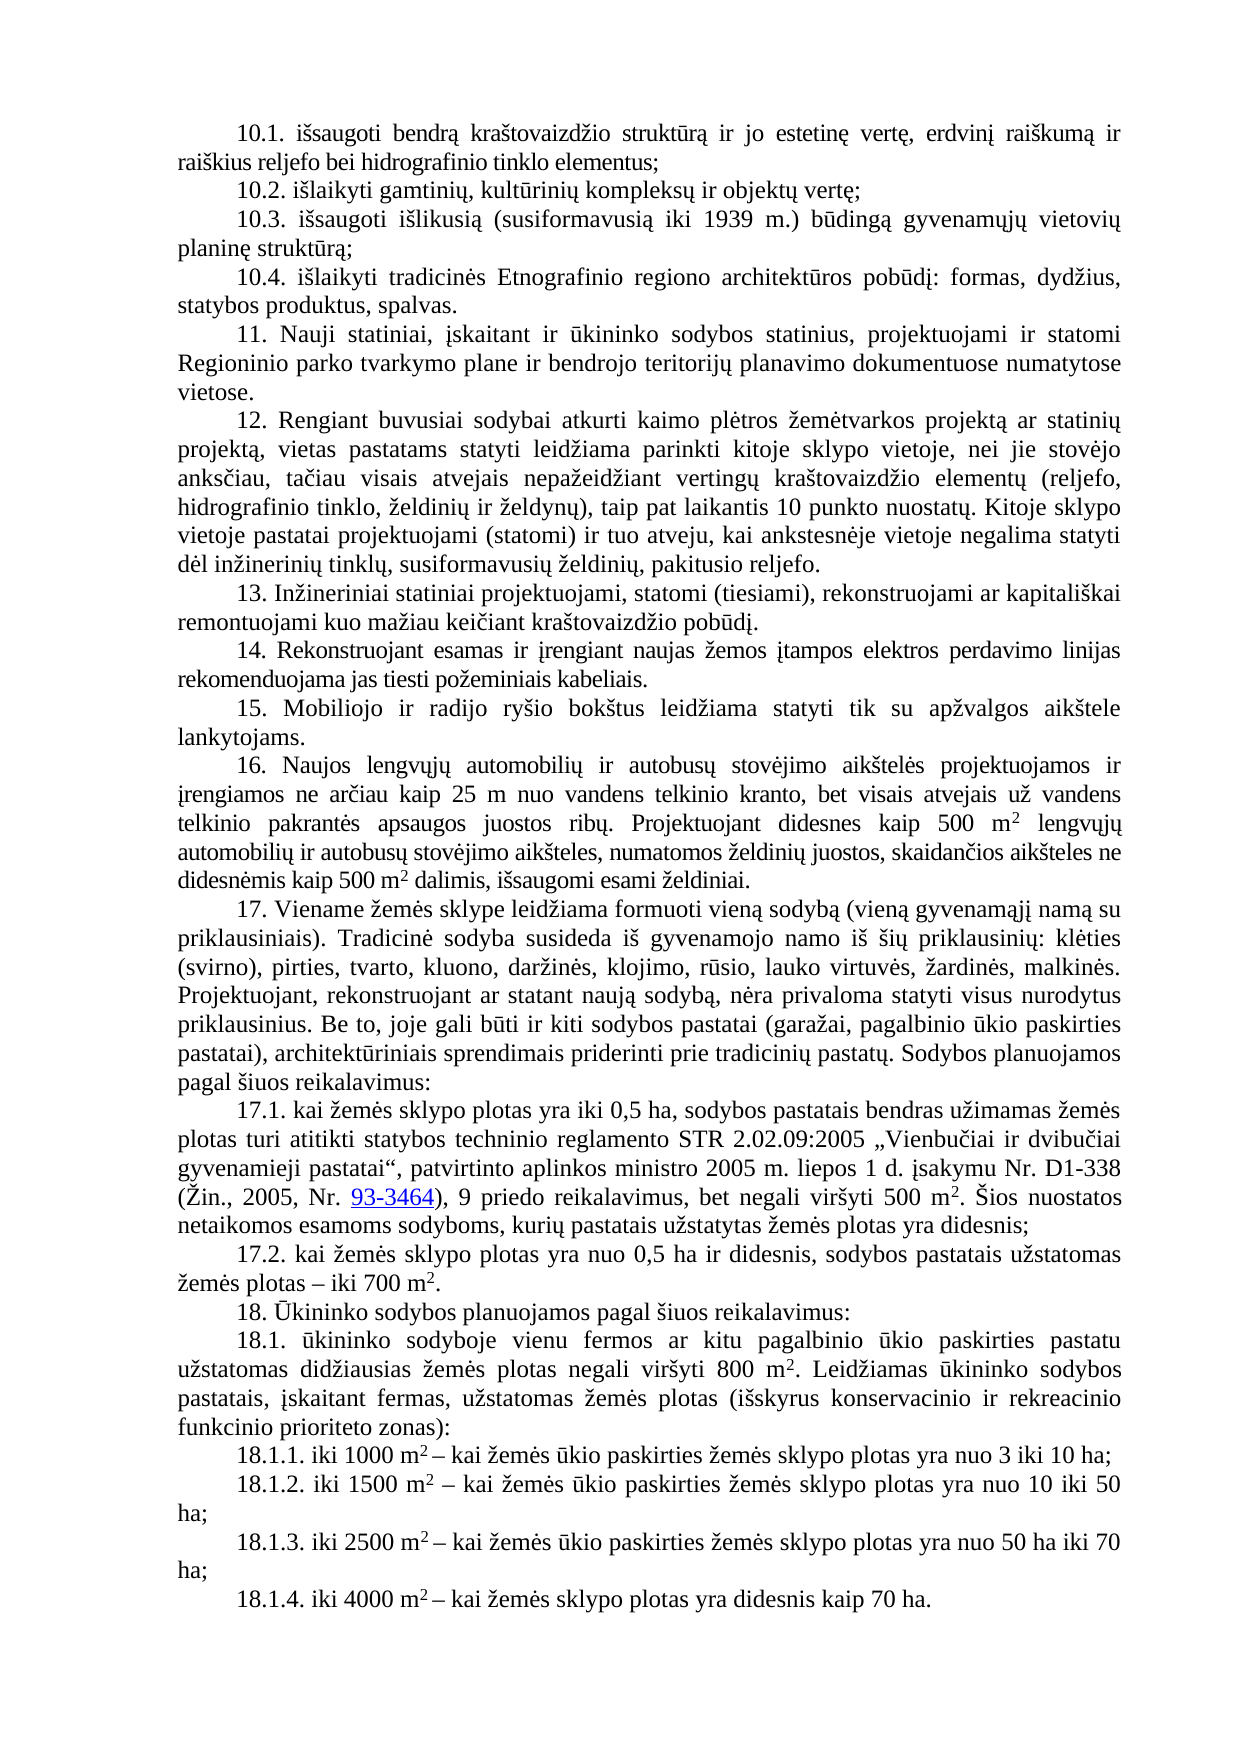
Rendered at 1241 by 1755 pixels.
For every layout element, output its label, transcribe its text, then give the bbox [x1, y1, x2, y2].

text 17. Viename žemės sklype leidžiama formuoti vieną sodybą (vieną gyvenamąjį namą su priklausiniais). Tradicinė sodyba susideda iš gyvenamojo namo iš šių priklausinių: klėties (svirno), pirties, tvarto, kluono, daržinės, klojimo, rūsio, lauko virtuvės, žardinės, malkinės. Projektuojant, rekonstruojant ar statant naują sodybą, nėra privaloma statyti visus nurodytus priklausinius. Be to, joje gali būti ir kiti sodybos pastatai (garažai, pagalbinio ūkio paskirties pastatai), architektūriniais sprendimais priderinti prie tradicinių pastatų. Sodybos planuojamos pagal šiuos reikalavimus: [177, 894, 1122, 1096]
text 18.1. ūkininko sodyboje vienu fermos ar kitu pagalbinio ūkio paskirties pastatu užstatomas didžiausias žemės plotas negali viršyti 800 m2. Leidžiamas ūkininko sodybos pastatais, įskaitant fermas, užstatomas žemės plotas (išskyrus konservacinio ir rekreacinio funkcinio prioriteto zonas): [177, 1326, 1122, 1441]
text 10.2. išlaikyti gamtinių, kultūrinių kompleksų ir objektų vertę; [177, 176, 1122, 204]
text 15. Mobiliojo ir radijo ryšio bokštus leidžiama statyti tik su apžvalgos aikštele lankytojams. [177, 693, 1122, 751]
text 13. Inžineriniai statiniai projektuojami, statomi (tiesiami), rekonstruojami ar kapitališkai remontuojami kuo mažiau keičiant kraštovaizdžio pobūdį. [177, 578, 1122, 636]
text 18.1.1. iki 1000 m2 – kai žemės ūkio paskirties žemės sklypo plotas yra nuo 3 iki 10 ha; [177, 1441, 1122, 1469]
text 17.2. kai žemės sklypo plotas yra nuo 0,5 ha ir didesnis, sodybos pastatais užstatomas žemės plotas – iki 700 m2. [177, 1239, 1122, 1297]
text 11. Nauji statiniai, įskaitant ir ūkininko sodybos statinius, projektuojami ir statomi Regioninio parko tvarkymo plane ir bendrojo teritorijų planavimo dokumentuose numatytose vietose. [177, 319, 1122, 406]
text 10.3. išsaugoti išlikusią (susiformavusią iki 1939 m.) būdingą gyvenamųjų vietovių planinę struktūrą; [177, 204, 1122, 262]
text 12. Rengiant buvusiai sodybai atkurti kaimo plėtros žemėtvarkos projektą ar statinių projektą, vietas pastatams statyti leidžiama parinkti kitoje sklypo vietoje, nei jie stovėjo anksčiau, tačiau visais atvejais nepažeidžiant vertingų kraštovaizdžio elementų (reljefo, hidrografinio tinklo, želdinių ir želdynų), taip pat laikantis 10 punkto nuostatų. Kitoje sklypo vietoje pastatai projektuojami (statomi) ir tuo atveju, kai ankstesnėje vietoje negalima statyti dėl inžinerinių tinklų, susiformavusių želdinių, pakitusio reljefo. [177, 406, 1122, 578]
text 16. Naujos lengvųjų automobilių ir autobusų stovėjimo aikštelės projektuojamos ir įrengiamos ne arčiau kaip 25 m nuo vandens telkinio kranto, bet visais atvejais už vandens telkinio pakrantės apsaugos juostos ribų. Projektuojant didesnes kaip 500 m2 lengvųjų automobilių ir autobusų stovėjimo aikšteles, numatomos želdinių juostos, skaidančios aikšteles ne didesnėmis kaip 500 m2 dalimis, išsaugomi esami želdiniai. [177, 751, 1122, 894]
text 18.1.2. iki 1500 m2 – kai žemės ūkio paskirties žemės sklypo plotas yra nuo 10 iki 50 ha; [177, 1469, 1122, 1527]
text 17.1. kai žemės sklypo plotas yra iki 0,5 ha, sodybos pastatais bendras užimamas žemės plotas turi atitikti statybos techninio reglamento STR 2.02.09:2005 „Vienbučiai ir dvibučiai gyvenamieji pastatai“, patvirtinto aplinkos ministro 2005 m. liepos 1 d. įsakymu Nr. D1-338 (Žin., 2005, Nr. 93-3464), 9 priedo reikalavimus, bet negali viršyti 500 m2. Šios nuostatos netaikomos esamoms sodyboms, kurių pastatais užstatytas žemės plotas yra didesnis; [177, 1096, 1122, 1239]
text 18.1.3. iki 2500 m2 – kai žemės ūkio paskirties žemės sklypo plotas yra nuo 50 ha iki 70 ha; [177, 1527, 1122, 1584]
text 10.1. išsaugoti bendrą kraštovaizdžio struktūrą ir jo estetinę vertę, erdvinį raiškumą ir raiškius reljefo bei hidrografinio tinklo elementus; [177, 118, 1122, 176]
text 10.4. išlaikyti tradicinės Etnografinio regiono architektūros pobūdį: formas, dydžius, statybos produktus, spalvas. [177, 262, 1122, 319]
text 14. Rekonstruojant esamas ir įrengiant naujas žemos įtampos elektros perdavimo linijas rekomenduojama jas tiesti požeminiais kabeliais. [177, 636, 1122, 693]
text 18.1.4. iki 4000 m2 – kai žemės sklypo plotas yra didesnis kaip 70 ha. [177, 1584, 1122, 1613]
text 18. Ūkininko sodybos planuojamos pagal šiuos reikalavimus: [177, 1297, 1122, 1326]
